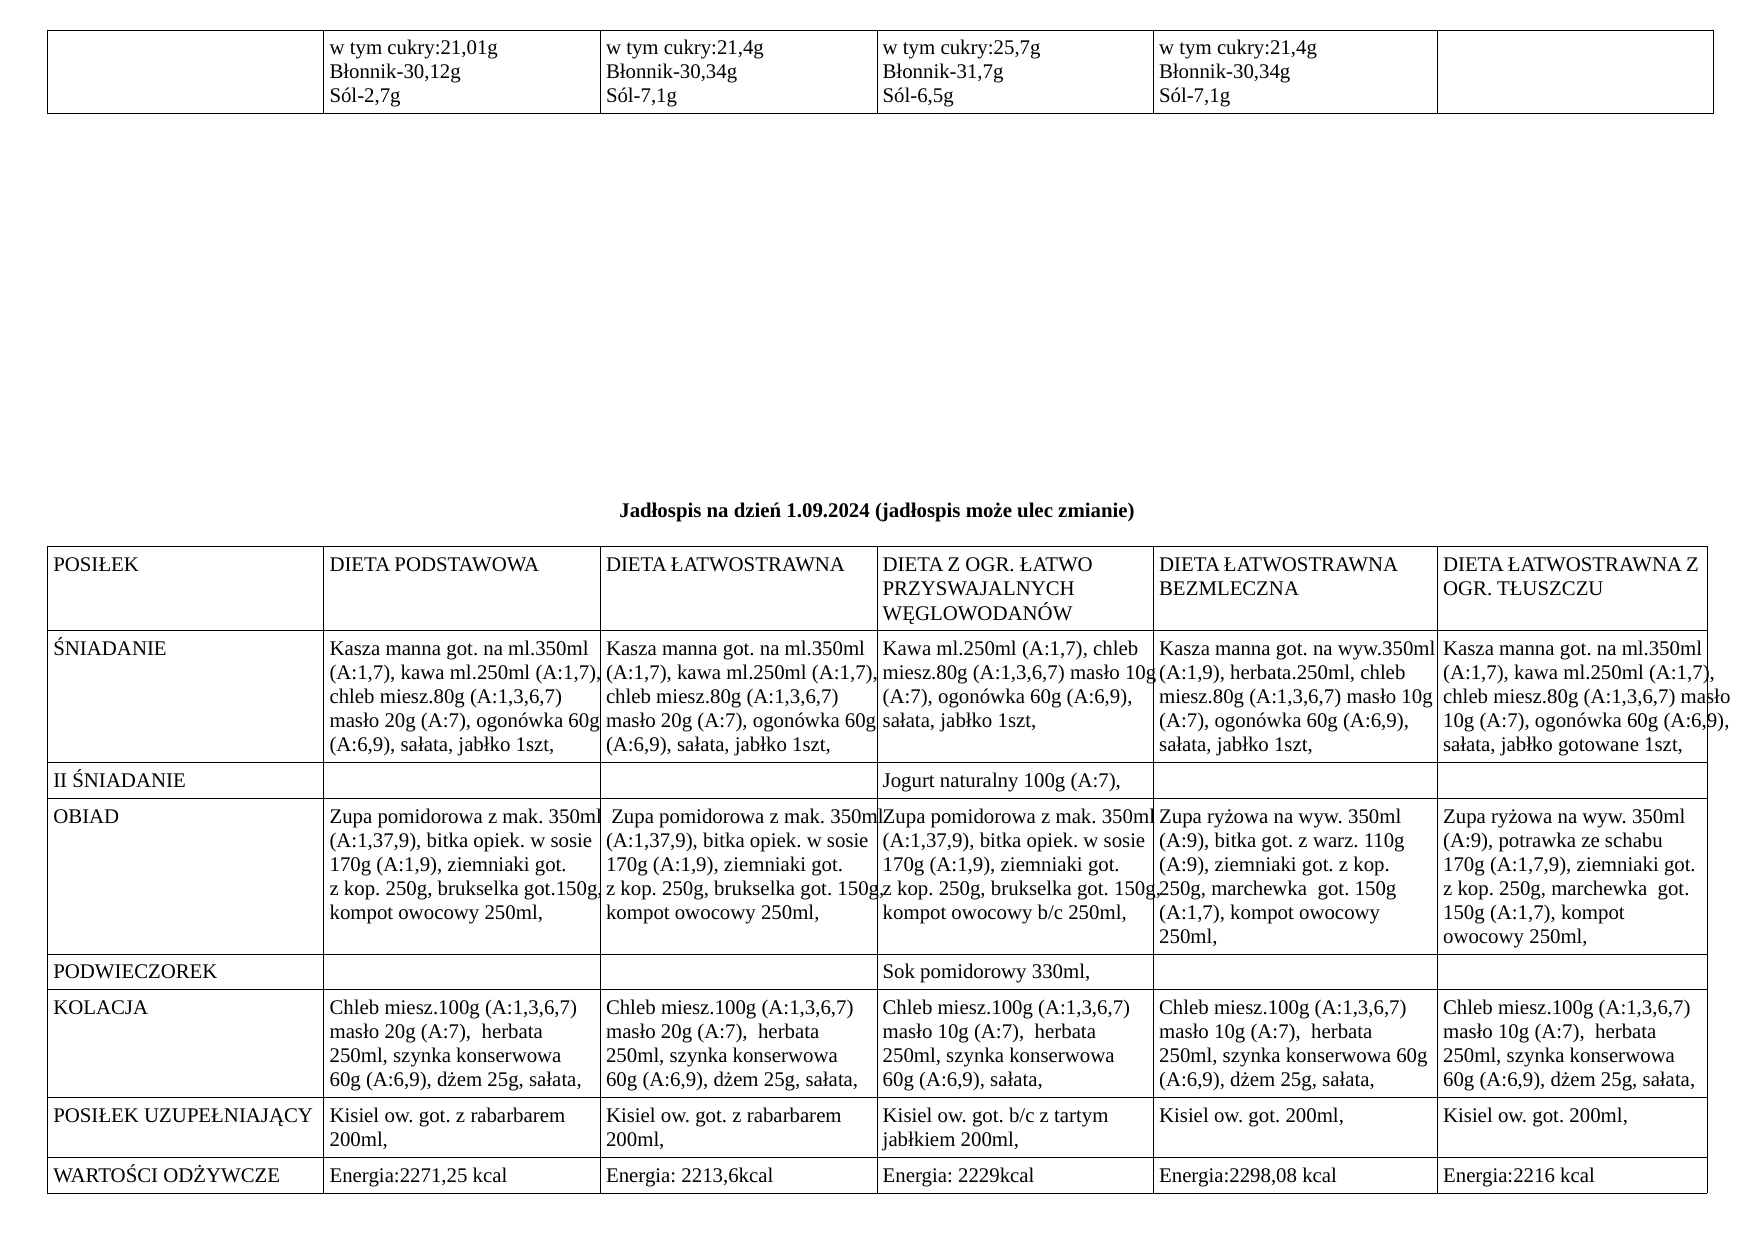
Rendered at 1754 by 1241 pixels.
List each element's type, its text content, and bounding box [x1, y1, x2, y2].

table_cell [1438, 955, 1707, 989]
table_cell Zupa ryżowa na wyw. 350ml (A:9), potrawka ze schabu 170g (A:1,7,9), ziemniaki got. z kop. 250g, marchewka got. 150g (A:1,7), kompot owocowy 250ml, [1438, 799, 1707, 954]
table_header DIETA ŁATWOSTRAWNA BEZMLECZNA [1154, 547, 1437, 630]
table_header DIETA PODSTAWOWA [324, 547, 600, 630]
table_cell KOLACJA [48, 990, 323, 1097]
table_cell PODWIECZOREK [48, 955, 323, 989]
table_cell Kasza manna got. na ml.350ml (A:1,7), kawa ml.250ml (A:1,7), chleb miesz.80g (A:1,3,6,7) masło 20g (A:7), ogonówka 60g (A:6,9), sałata, jabłko 1szt, [324, 631, 600, 762]
table_cell Jogurt naturalny 100g (A:7), [878, 763, 1153, 798]
table_cell [324, 955, 600, 989]
table_cell w tym cukry:21,4g Błonnik-30,34g Sól-7,1g [601, 31, 877, 113]
table_cell w tym cukry:21,01g Błonnik-30,12g Sól-2,7g [324, 31, 600, 113]
table_header DIETA Z OGR. ŁATWO PRZYSWAJALNYCH WĘGLOWODANÓW [878, 547, 1153, 630]
table_cell Zupa pomidorowa z mak. 350ml (A:1,37,9), bitka opiek. w sosie 170g (A:1,9), ziemniaki got. z kop. 250g, brukselka got. 150g, kompot owocowy b/c 250ml, [878, 799, 1153, 954]
table_cell Energia: 2229kcal [878, 1158, 1153, 1192]
table_cell Kisiel ow. got. 200ml, [1154, 1098, 1437, 1157]
table_cell Kisiel ow. got. z rabarbarem 200ml, [324, 1098, 600, 1157]
table_cell w tym cukry:21,4g Błonnik-30,34g Sól-7,1g [1154, 31, 1437, 113]
table_cell Zupa ryżowa na wyw. 350ml (A:9), bitka got. z warz. 110g (A:9), ziemniaki got. z kop. 250g, marchewka got. 150g (A:1,7), kompot owocowy 250ml, [1154, 799, 1437, 954]
table_cell [1154, 955, 1437, 989]
table_cell Energia:2271,25 kcal [324, 1158, 600, 1192]
table_cell Chleb miesz.100g (A:1,3,6,7) masło 10g (A:7), herbata 250ml, szynka konserwowa 60g (A:6,9), sałata, [878, 990, 1153, 1097]
table_cell [601, 763, 877, 798]
table_cell Chleb miesz.100g (A:1,3,6,7) masło 20g (A:7), herbata 250ml, szynka konserwowa 60g (A:6,9), dżem 25g, sałata, [324, 990, 600, 1097]
table_cell Zupa pomidorowa z mak. 350ml (A:1,37,9), bitka opiek. w sosie 170g (A:1,9), ziemniaki got. z kop. 250g, brukselka got. 150g, kompot owocowy 250ml, [601, 799, 877, 954]
table_cell Kisiel ow. got. b/c z tartym jabłkiem 200ml, [878, 1098, 1153, 1157]
table_cell w tym cukry:25,7g Błonnik-31,7g Sól-6,5g [878, 31, 1153, 113]
table_cell Kasza manna got. na ml.350ml (A:1,7), kawa ml.250ml (A:1,7), chleb miesz.80g (A:1,3,6,7) masło 20g (A:7), ogonówka 60g (A:6,9), sałata, jabłko 1szt, [601, 631, 877, 762]
table_cell OBIAD [48, 799, 323, 954]
table_cell Kawa ml.250ml (A:1,7), chleb miesz.80g (A:1,3,6,7) masło 10g (A:7), ogonówka 60g (A:6,9), sałata, jabłko 1szt, [878, 631, 1153, 762]
table_cell [48, 31, 323, 113]
table_cell Energia:2216 kcal [1438, 1158, 1707, 1192]
table_cell [324, 763, 600, 798]
text Jadłospis na dzień 1.09.2024 (jadłospis może ulec zmianie) [47, 498, 1707, 522]
table_cell [1438, 31, 1713, 113]
table_header DIETA ŁATWOSTRAWNA [601, 547, 877, 630]
table_cell WARTOŚCI ODŻYWCZE [48, 1158, 323, 1192]
table_cell [601, 955, 877, 989]
table_cell [1438, 763, 1707, 798]
table_cell Energia: 2213,6kcal [601, 1158, 877, 1192]
table_cell [1154, 763, 1437, 798]
table_cell Kisiel ow. got. 200ml, [1438, 1098, 1707, 1157]
table_cell Chleb miesz.100g (A:1,3,6,7) masło 20g (A:7), herbata 250ml, szynka konserwowa 60g (A:6,9), dżem 25g, sałata, [601, 990, 877, 1097]
table_cell Kisiel ow. got. z rabarbarem 200ml, [601, 1098, 877, 1157]
table_cell Energia:2298,08 kcal [1154, 1158, 1437, 1192]
table_cell Sok pomidorowy 330ml, [878, 955, 1153, 989]
table_header POSIŁEK [48, 547, 323, 630]
table_header DIETA ŁATWOSTRAWNA Z OGR. TŁUSZCZU [1438, 547, 1707, 630]
table_cell ŚNIADANIE [48, 631, 323, 762]
table_cell Zupa pomidorowa z mak. 350ml (A:1,37,9), bitka opiek. w sosie 170g (A:1,9), ziemniaki got. z kop. 250g, brukselka got.150g, kompot owocowy 250ml, [324, 799, 600, 954]
table_cell Chleb miesz.100g (A:1,3,6,7) masło 10g (A:7), herbata 250ml, szynka konserwowa 60g (A:6,9), dżem 25g, sałata, [1154, 990, 1437, 1097]
table_cell II ŚNIADANIE [48, 763, 323, 798]
table_cell POSIŁEK UZUPEŁNIAJĄCY [48, 1098, 323, 1157]
table_cell Kasza manna got. na ml.350ml (A:1,7), kawa ml.250ml (A:1,7), chleb miesz.80g (A:1,3,6,7) masło 10g (A:7), ogonówka 60g (A:6,9), sałata, jabłko gotowane 1szt, [1438, 631, 1707, 762]
table_cell Chleb miesz.100g (A:1,3,6,7) masło 10g (A:7), herbata 250ml, szynka konserwowa 60g (A:6,9), dżem 25g, sałata, [1438, 990, 1707, 1097]
table_cell Kasza manna got. na wyw.350ml (A:1,9), herbata.250ml, chleb miesz.80g (A:1,3,6,7) masło 10g (A:7), ogonówka 60g (A:6,9), sałata, jabłko 1szt, [1154, 631, 1437, 762]
